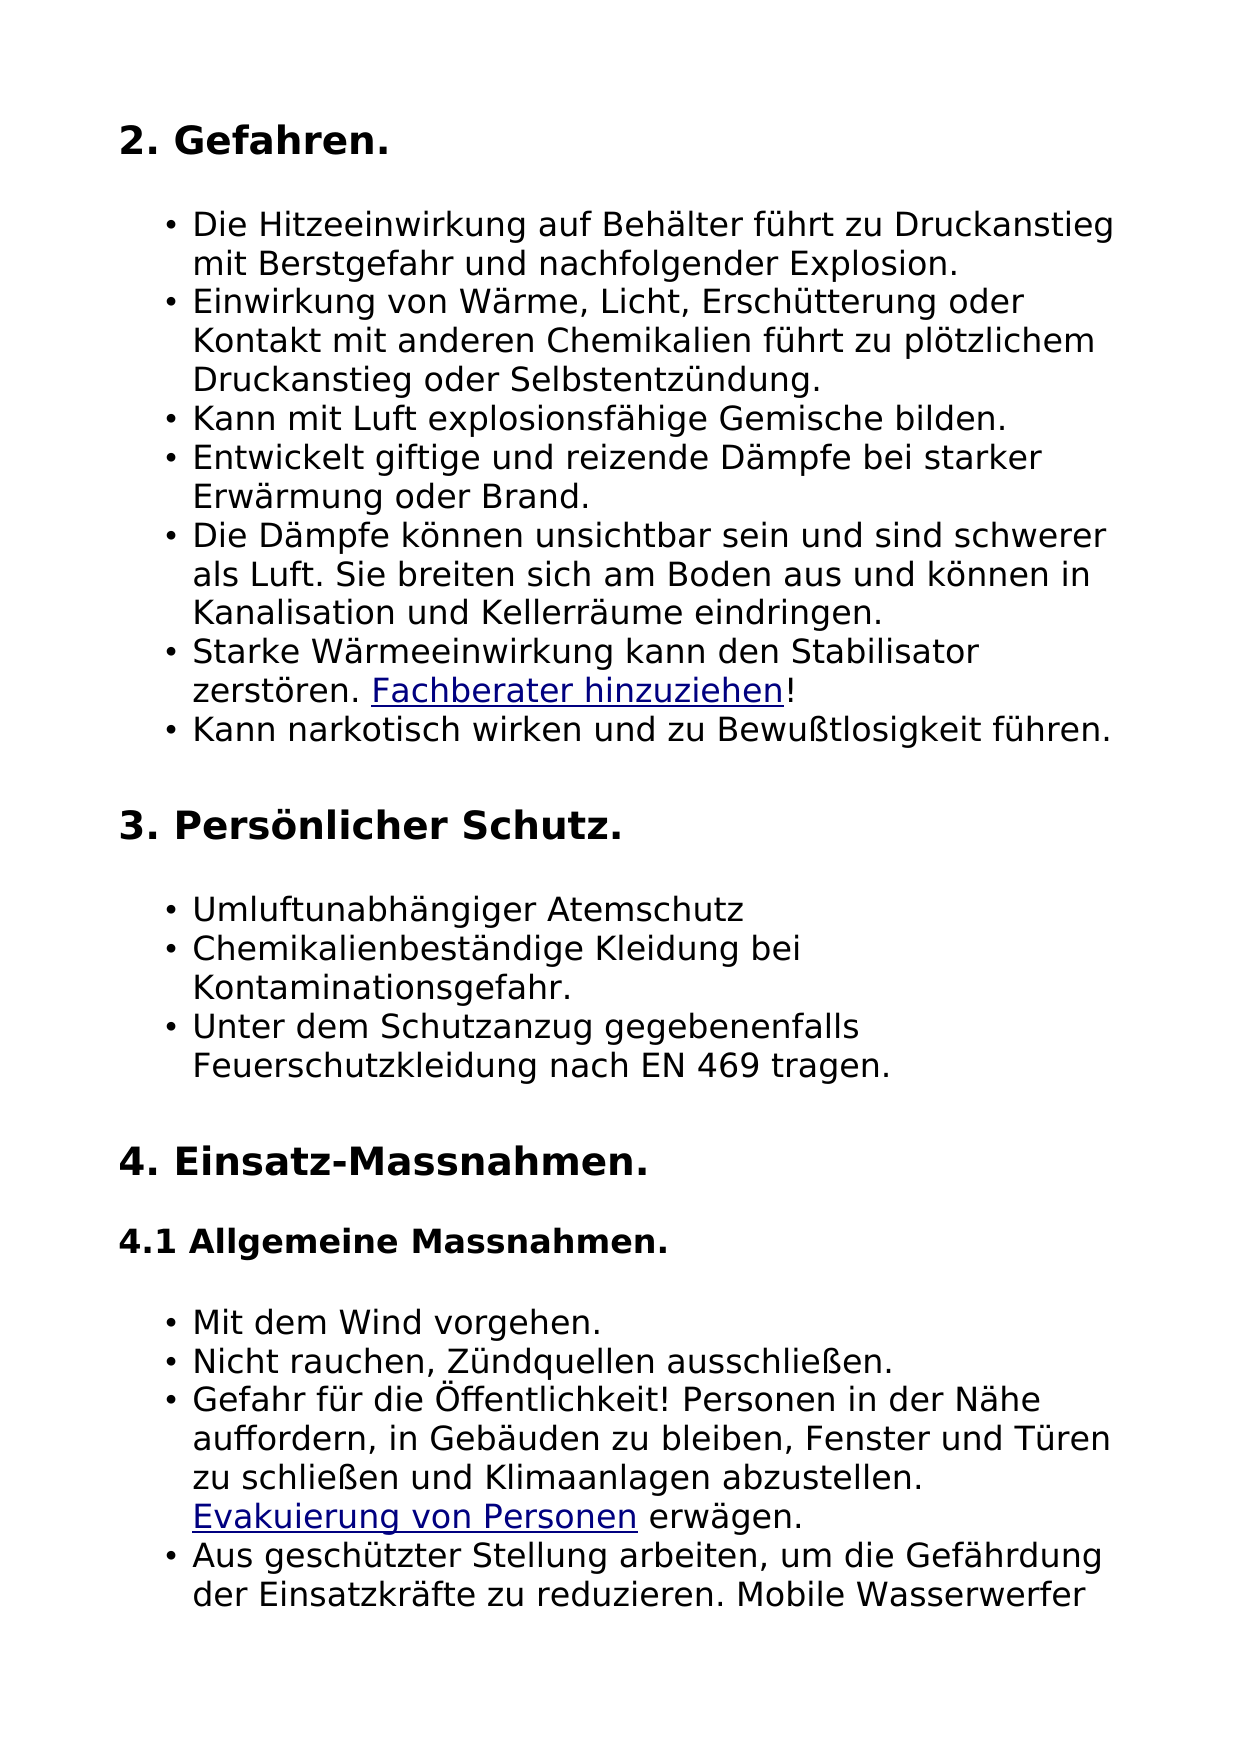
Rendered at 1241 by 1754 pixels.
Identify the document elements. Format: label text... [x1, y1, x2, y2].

list Chemikalienbeständige Kleidung bei Kontaminationsgefahr. [177, 930, 1122, 1007]
list Einwirkung von Wärme, Licht, Erschütterung oder Kontakt mit anderen Chemikalien führt zu plötzlichem Druckanstieg oder Selbstentzündung. [177, 283, 1122, 399]
subtitle 3. Persönlicher Schutz. [118, 804, 1122, 849]
list Mit dem Wind vorgehen. [177, 1303, 1122, 1342]
list Umluftunabhängiger Atemschutz [177, 891, 1122, 930]
list Die Dämpfe können unsichtbar sein und sind schwerer als Luft. Sie breiten sich am Boden aus und können in Kanalisation und Kellerräume eindringen. [177, 516, 1122, 633]
subtitle 2. Gefahren. [118, 118, 1122, 163]
list Aus geschützter Stellung arbeiten, um die Gefährdung der Einsatzkräfte zu reduzieren. Mobile Wasserwerfer [177, 1536, 1122, 1614]
list Kann mit Luft explosionsfähige Gemische bilden. [177, 399, 1122, 438]
list Starke Wärmeeinwirkung kann den Stabilisator zerstören. Fachberater hinzuziehen! [177, 633, 1122, 710]
list Entwickelt giftige und reizende Dämpfe bei starker Erwärmung oder Brand. [177, 438, 1122, 516]
list Unter dem Schutzanzug gegebenenfalls Feuerschutzkleidung nach EN 469 tragen. [177, 1007, 1122, 1085]
list Die Hitzeeinwirkung auf Behälter führt zu Druckanstieg mit Berstgefahr und nachfolgender Explosion. [177, 205, 1122, 283]
subtitle 4. Einsatz-Massnahmen. [118, 1140, 1122, 1185]
list Kann narkotisch wirken und zu Bewußtlosigkeit führen. [177, 710, 1122, 749]
list Gefahr für die Öffentlichkeit! Personen in der Nähe auffordern, in Gebäuden zu bleiben, Fenster und Türen zu schließen und Klimaanlagen abzustellen. Evakuierung von Personen erwägen. [177, 1381, 1122, 1536]
subtitle 4.1 Allgemeine Massnahmen. [118, 1222, 1122, 1261]
list Nicht rauchen, Zündquellen ausschließen. [177, 1342, 1122, 1381]
